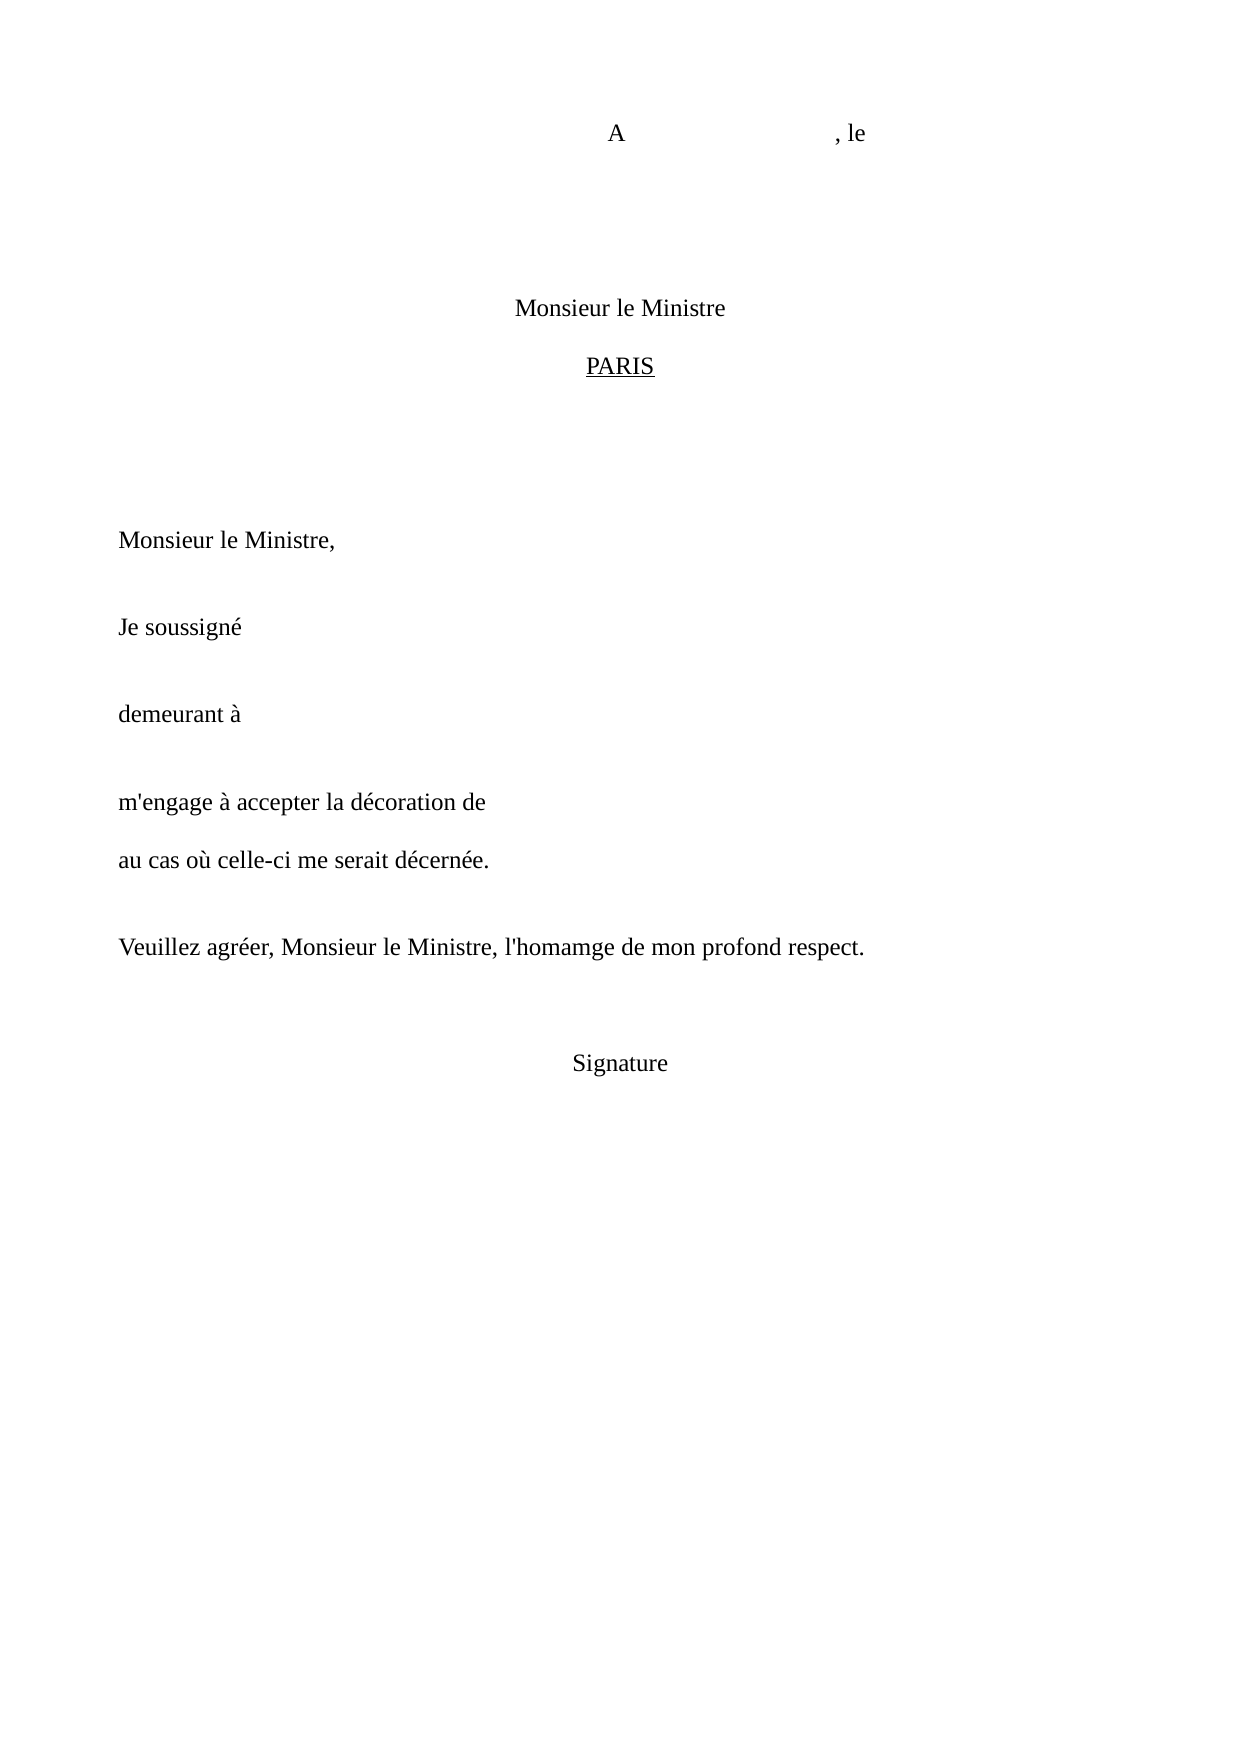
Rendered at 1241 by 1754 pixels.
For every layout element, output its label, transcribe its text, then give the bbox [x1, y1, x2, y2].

text au cas où celle-ci me serait décernée. [118, 845, 1122, 874]
text Monsieur le Ministre [118, 292, 1122, 322]
text PARIS [118, 351, 1122, 380]
text Signature [118, 1048, 1122, 1077]
text Je soussigné [118, 612, 1122, 641]
text Monsieur le Ministre, [118, 525, 1122, 554]
text demeurant à [118, 699, 1122, 728]
text A , le [118, 118, 1122, 147]
text Veuillez agréer, Monsieur le Ministre, l'homamge de mon profond respect. [118, 932, 1122, 961]
text m'engage à accepter la décoration de [118, 787, 1122, 816]
